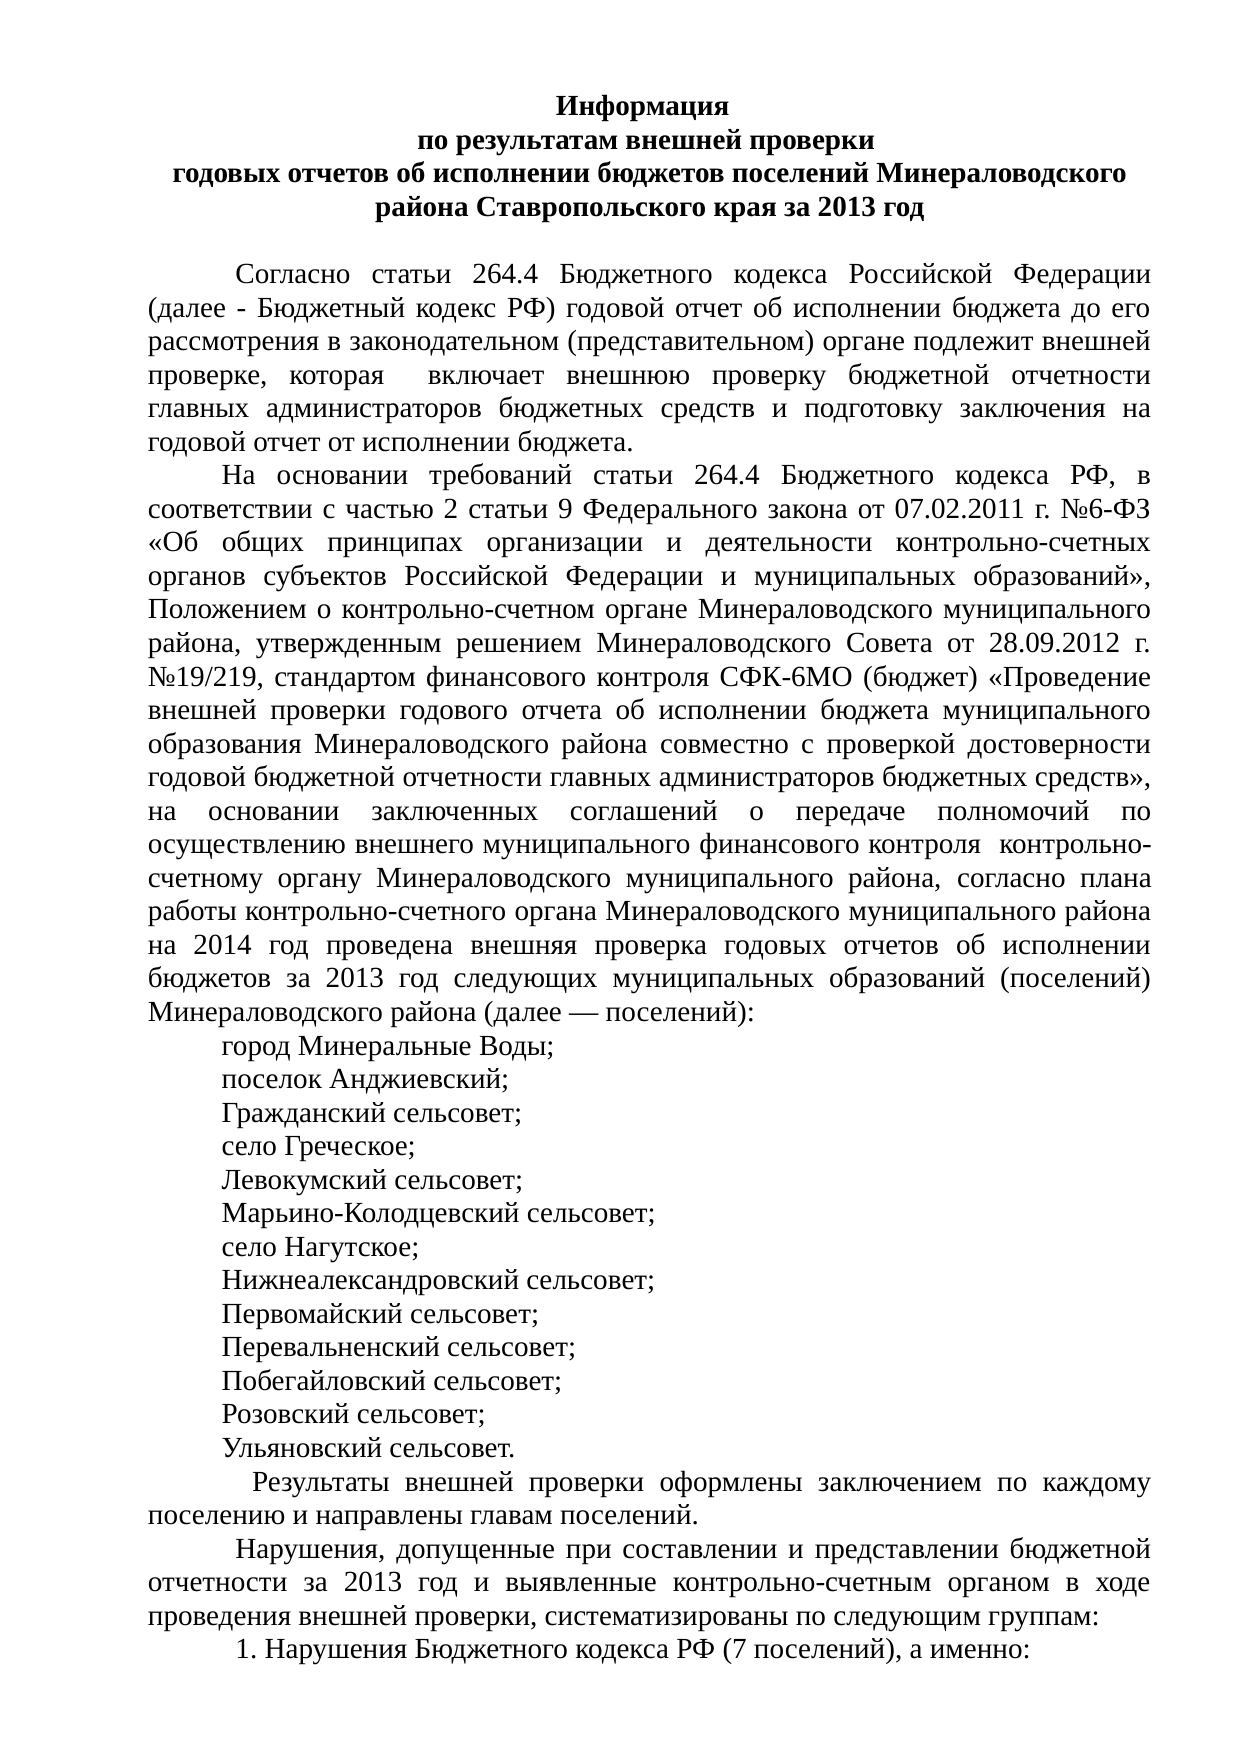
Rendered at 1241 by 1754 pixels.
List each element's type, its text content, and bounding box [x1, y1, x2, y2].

text Нижнеалександровский сельсовет; [148, 1262, 1152, 1296]
text Результаты внешней проверки оформлены заключением по каждому поселению и направлены главам поселений. [148, 1464, 1152, 1531]
text Первомайский сельсовет; [148, 1296, 1152, 1329]
text Нарушения, допущенные при составлении и представлении бюджетной отчетности за 2013 год и выявленные контрольно-счетным органом в ходе проведения внешней проверки, систематизированы по следующим группам: [148, 1531, 1152, 1631]
text Перевальненский сельсовет; [148, 1329, 1152, 1363]
text 1. Нарушения Бюджетного кодекса РФ (7 поселений), а именно: [148, 1631, 1152, 1665]
text село Нагутское; [148, 1229, 1152, 1262]
text Побегайловский сельсовет; [148, 1363, 1152, 1397]
text по результатам внешней проверки [148, 122, 1152, 156]
text Розовский сельсовет; [148, 1397, 1152, 1430]
text Согласно статьи 264.4 Бюджетного кодекса Российской Федерации (далее - Бюджетный кодекс РФ) годовой отчет об исполнении бюджета до его рассмотрения в законодательном (представительном) органе подлежит внешней проверке, которая включает внешнюю проверку бюджетной отчетности главных администраторов бюджетных средств и подготовку заключения на годовой отчет от исполнении бюджета. [148, 256, 1152, 457]
text город Минеральные Воды; [148, 1028, 1152, 1061]
text Информация [148, 88, 1152, 122]
text годовых отчетов об исполнении бюджетов поселений Минераловодского района Ставропольского края за 2013 год [148, 156, 1152, 223]
text село Греческое; [148, 1128, 1152, 1162]
text Гражданский сельсовет; [148, 1095, 1152, 1128]
text На основании требований статьи 264.4 Бюджетного кодекса РФ, в соответствии с частью 2 статьи 9 Федерального закона от 07.02.2011 г. №6-ФЗ «Об общих принципах организации и деятельности контрольно-счетных органов субъектов Российской Федерации и муниципальных образований», Положением о контрольно-счетном органе Минераловодского муниципального района, утвержденным решением Минераловодского Совета от 28.09.2012 г. №19/219, стандартом финансового контроля СФК-6МО (бюджет) «Проведение внешней проверки годового отчета об исполнении бюджета муниципального образования Минераловодского района совместно с проверкой достоверности годовой бюджетной отчетности главных администраторов бюджетных средств», на основании заключенных соглашений о передаче полномочий по осуществлению внешнего муниципального финансового контроля контрольно-счетному органу Минераловодского муниципального района, согласно плана работы контрольно-счетного органа Минераловодского муниципального района на 2014 год проведена внешняя проверка годовых отчетов об исполнении бюджетов за 2013 год следующих муниципальных образований (поселений) Минераловодского района (далее — поселений): [148, 457, 1152, 1028]
text поселок Анджиевский; [148, 1061, 1152, 1095]
text Левокумский сельсовет; [148, 1162, 1152, 1195]
text Ульяновский сельсовет. [148, 1430, 1152, 1464]
text Марьино-Колодцевский сельсовет; [148, 1195, 1152, 1229]
